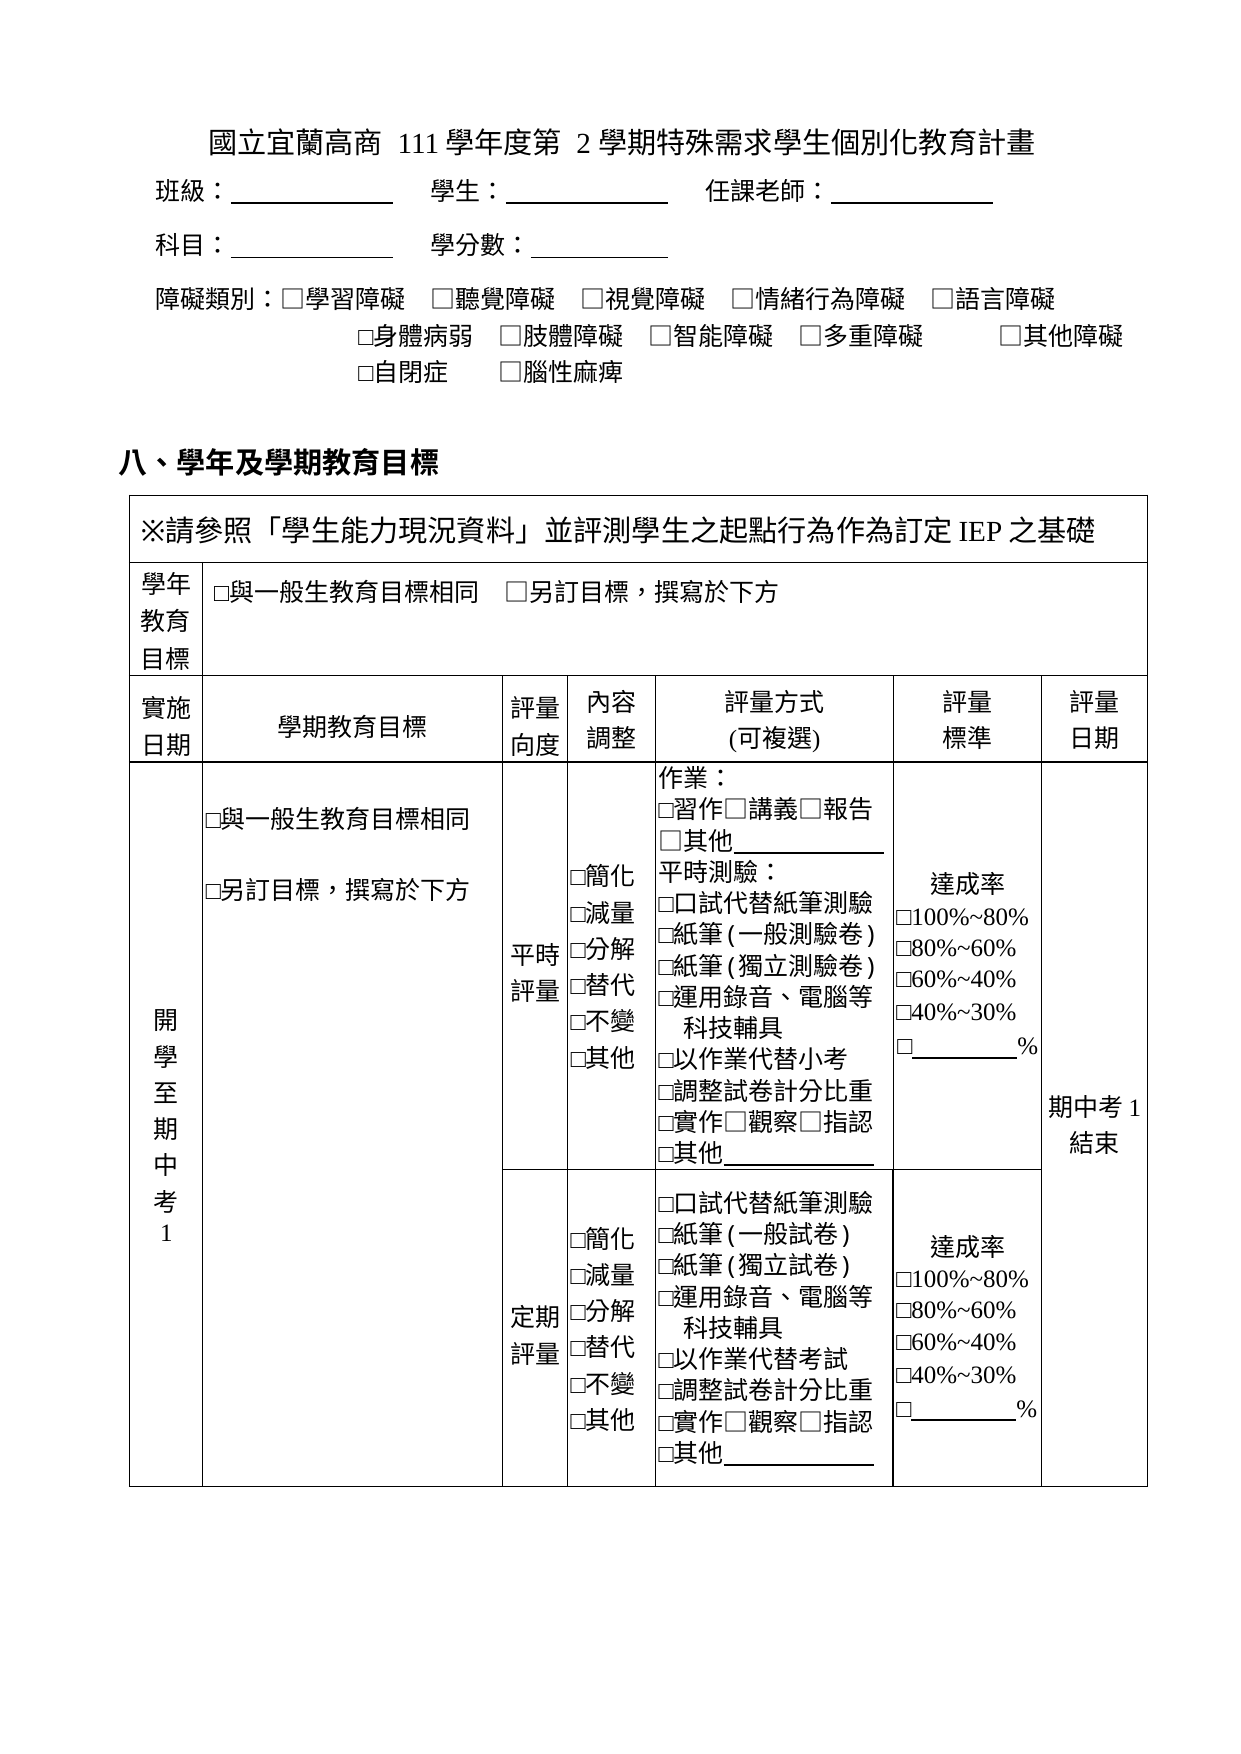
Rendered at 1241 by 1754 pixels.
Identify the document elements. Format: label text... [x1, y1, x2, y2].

table_cell 評量向度 [503, 676, 567, 761]
text 科目： 學分數： [118, 226, 1125, 262]
table_cell 期中考1結束 [1042, 763, 1147, 1486]
text 障礙類別：□學習障礙 □聽覺障礙 □視覺障礙 □情緒行為障礙 □語言障礙 [118, 280, 1125, 316]
table_cell 達成率 □100%~80% □80%~60% □60%~40% □40%~30% □ % [894, 763, 1041, 1169]
table_cell 平時評量 [503, 763, 567, 1169]
table_cell 學年 教育目標 [130, 563, 202, 675]
text 國立宜蘭高商 111學年度第 2 學期特殊需求學生個別化教育計畫 [118, 119, 1125, 162]
text 班級： 學生： 任課老師： [118, 171, 1125, 207]
table_cell 評量 日期 [1042, 676, 1147, 761]
table_cell 內容 調整 [568, 676, 655, 761]
table_cell 學期教育目標 [203, 676, 502, 761]
table_cell □簡化 □減量 □分解 □替代 □不變 □其他 [568, 1170, 655, 1486]
table_cell □與一般生教育目標相同 □另訂目標，撰寫於下方 [203, 763, 502, 1486]
text 八、學年及學期教育目標 [118, 440, 1125, 482]
table_cell 達成率 □100%~80% □80%~60% □60%~40% □40%~30% □ % [894, 1170, 1041, 1486]
table_cell 作業： □習作□講義□報告 □其他 平時測驗： □口試代替紙筆測驗 □紙筆(一般測驗卷) □紙筆(獨立測驗卷) □運用錄音、電腦等 科技輔具 □以作業代替小考 □調整試卷計分比重 □實作□觀察□指認 □其他 [656, 763, 893, 1169]
table_cell □簡化 □減量 □分解 □替代 □不變 □其他 [568, 763, 655, 1169]
table_cell □與一般生教育目標相同 □另訂目標，撰寫於下方 [203, 563, 1147, 675]
table_cell □口試代替紙筆測驗 □紙筆(一般試卷) □紙筆(獨立試卷) □運用錄音、電腦等 科技輔具 □以作業代替考試 □調整試卷計分比重 □實作□觀察□指認 □其他 [656, 1170, 892, 1486]
table_cell 實施日期 [130, 676, 202, 761]
text □身體病弱 □肢體障礙 □智能障礙 □多重障礙 □其他障礙 [118, 316, 1125, 352]
text □自閉症 □腦性麻痺 [118, 352, 1125, 389]
table_cell 評量 標準 [894, 676, 1041, 761]
table_header ※請參照「學生能力現況資料」並評測學生之起點行為作為訂定IEP之基礎 [130, 496, 1147, 562]
table_cell 開 學 至 期 中 考 1 [130, 763, 202, 1486]
table_cell 評量方式 (可複選) [656, 676, 893, 761]
table_cell 定期評量 [503, 1170, 567, 1486]
